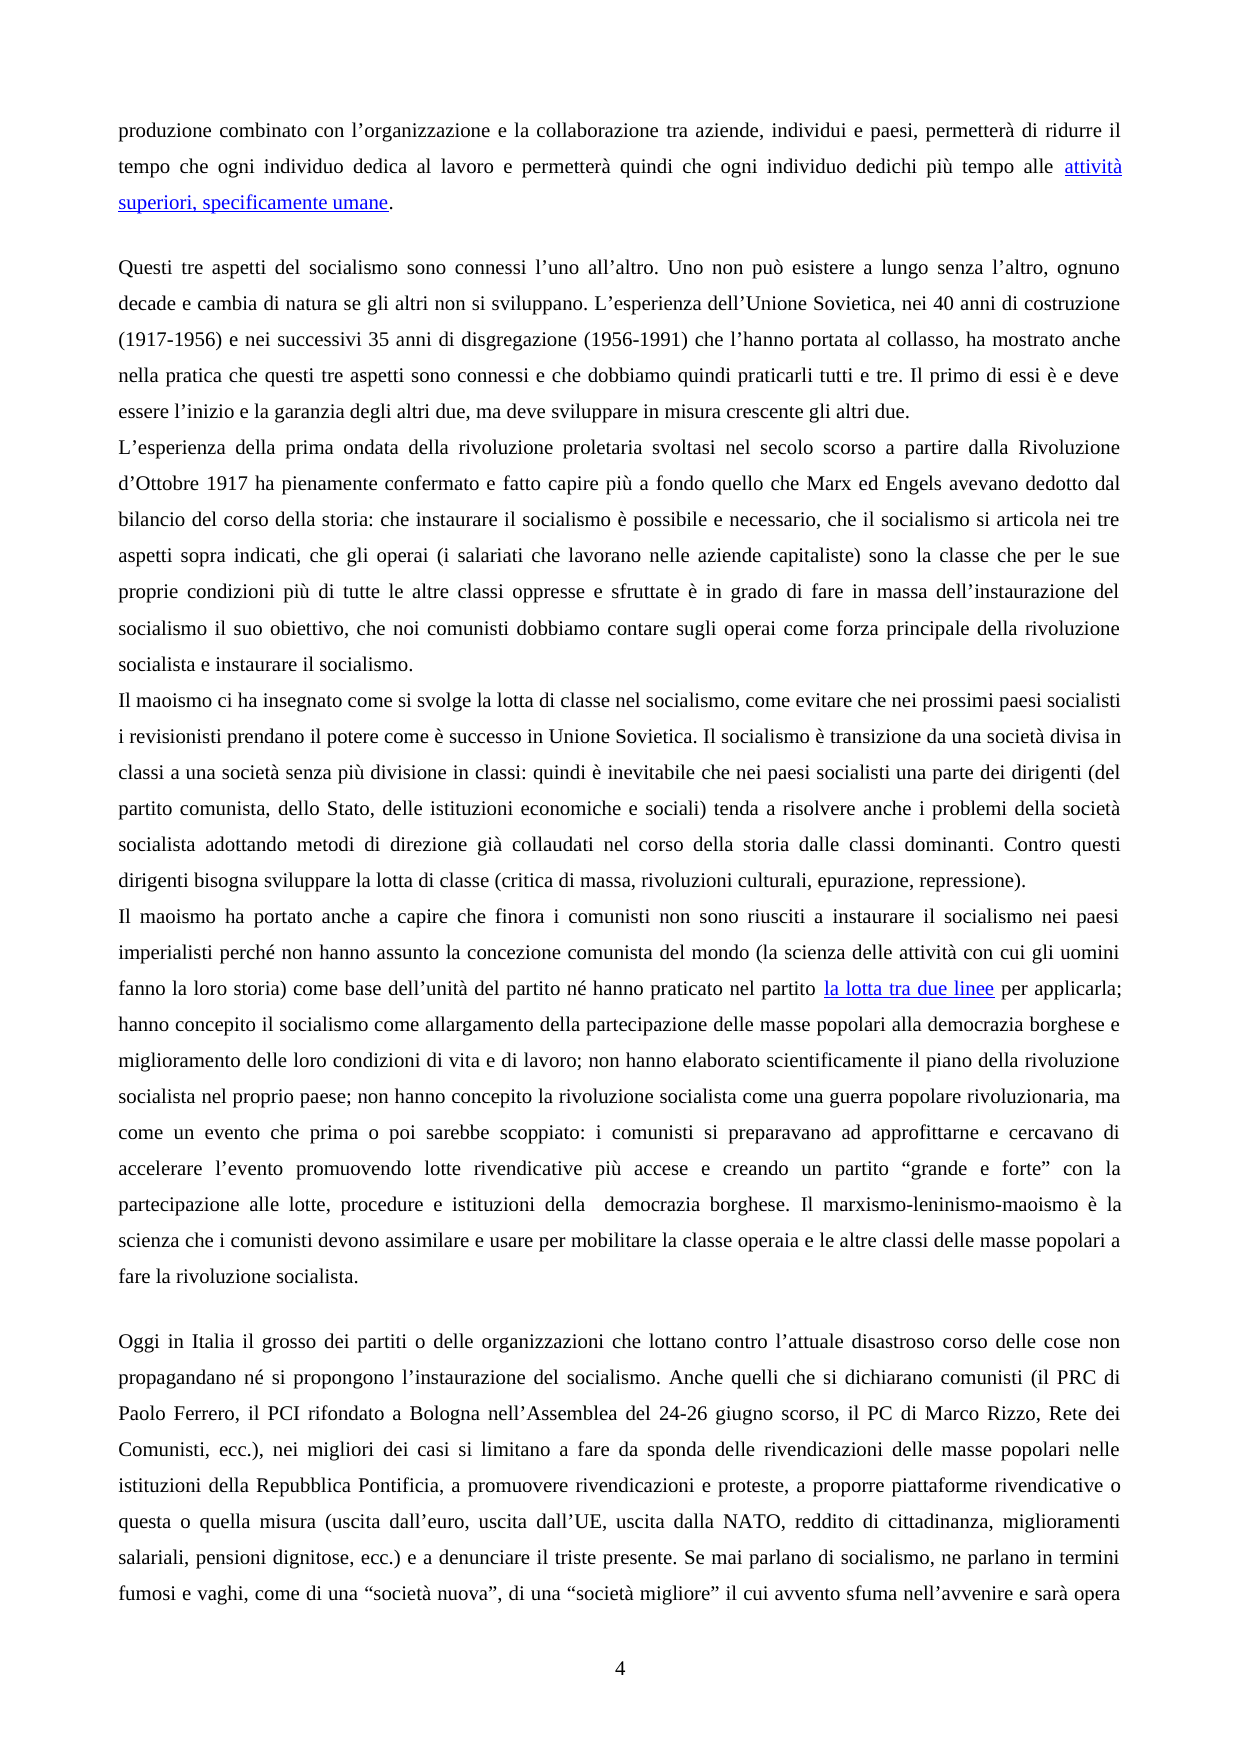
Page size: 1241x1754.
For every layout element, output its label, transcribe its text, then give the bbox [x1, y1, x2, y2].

text Il maoismo ci ha insegnato come si svolge la lotta di classe nel socialismo, come evitare che nei prossimi paesi socialisti i revisionisti prendano il potere come è successo in Unione Sovietica. Il socialismo è transizione da una società divisa in classi a una società senza più divisione in classi: quindi è inevitabile che nei paesi socialisti una parte dei dirigenti (del partito comunista, dello Stato, delle istituzioni economiche e sociali) tenda a risolvere anche i problemi della società socialista adottando metodi di direzione già collaudati nel corso della storia dalle classi dominanti. Contro questi dirigenti bisogna sviluppare la lotta di classe (critica di massa, rivoluzioni culturali, epurazione, repressione). [118, 687, 1122, 892]
text Questi tre aspetti del socialismo sono connessi l’uno all’altro. Uno non può esistere a lungo senza l’altro, ognuno decade e cambia di natura se gli altri non si sviluppano. L’esperienza dell’Unione Sovietica, nei 40 anni di costruzione (1917-1956) e nei successivi 35 anni di disgregazione (1956-1991) che l’hanno portata al collasso, ha mostrato anche nella pratica che questi tre aspetti sono connessi e che dobbiamo quindi praticarli tutti e tre. Il primo di essi è e deve essere l’inizio e la garanzia degli altri due, ma deve sviluppare in misura crescente gli altri due. [118, 255, 1122, 423]
text L’esperienza della prima ondata della rivoluzione proletaria svoltasi nel secolo scorso a partire dalla Rivoluzione d’Ottobre 1917 ha pienamente confermato e fatto capire più a fondo quello che Marx ed Engels avevano dedotto dal bilancio del corso della storia: che instaurare il socialismo è possibile e necessario, che il socialismo si articola nei tre aspetti sopra indicati, che gli operai (i salariati che lavorano nelle aziende capitaliste) sono la classe che per le sue proprie condizioni più di tutte le altre classi oppresse e sfruttate è in grado di fare in massa dell’instaurazione del socialismo il suo obiettivo, che noi comunisti dobbiamo contare sugli operai come forza principale della rivoluzione socialista e instaurare il socialismo. [118, 435, 1122, 676]
text produzione combinato con l’organizzazione e la collaborazione tra aziende, individui e paesi, permetterà di ridurre il tempo che ogni individuo dedica al lavoro e permetterà quindi che ogni individuo dedichi più tempo alle attività superiori, specificamente umane. [118, 118, 1122, 214]
text Oggi in Italia il grosso dei partiti o delle organizzazioni che lottano contro l’attuale disastroso corso delle cose non propagandano né si propongono l’instaurazione del socialismo. Anche quelli che si dichiarano comunisti (il PRC di Paolo Ferrero, il PCI rifondato a Bologna nell’Assemblea del 24-26 giugno scorso, il PC di Marco Rizzo, Rete dei Comunisti, ecc.), nei migliori dei casi si limitano a fare da sponda delle rivendicazioni delle masse popolari nelle istituzioni della Repubblica Pontificia, a promuovere rivendicazioni e proteste, a proporre piattaforme rivendicative o questa o quella misura (uscita dall’euro, uscita dall’UE, uscita dalla NATO, reddito di cittadinanza, miglioramenti salariali, pensioni dignitose, ecc.) e a denunciare il triste presente. Se mai parlano di socialismo, ne parlano in termini fumosi e vaghi, come di una “società nuova”, di una “società migliore” il cui avvento sfuma nell’avvenire e sarà opera [118, 1329, 1122, 1605]
text Il maoismo ha portato anche a capire che finora i comunisti non sono riusciti a instaurare il socialismo nei paesi imperialisti perché non hanno assunto la concezione comunista del mondo (la scienza delle attività con cui gli uomini fanno la loro storia) come base dell’unità del partito né hanno praticato nel partito la lotta tra due linee per applicarla; hanno concepito il socialismo come allargamento della partecipazione delle masse popolari alla democrazia borghese e miglioramento delle loro condizioni di vita e di lavoro; non hanno elaborato scientificamente il piano della rivoluzione socialista nel proprio paese; non hanno concepito la rivoluzione socialista come una guerra popolare rivoluzionaria, ma come un evento che prima o poi sarebbe scoppiato: i comunisti si preparavano ad approfittarne e cercavano di accelerare l’evento promuovendo lotte rivendicative più accese e creando un partito “grande e forte” con la partecipazione alle lotte, procedure e istituzioni della democrazia borghese. Il marxismo-leninismo-maoismo è la scienza che i comunisti devono assimilare e usare per mobilitare la classe operaia e le altre classi delle masse popolari a fare la rivoluzione socialista. [118, 904, 1122, 1288]
